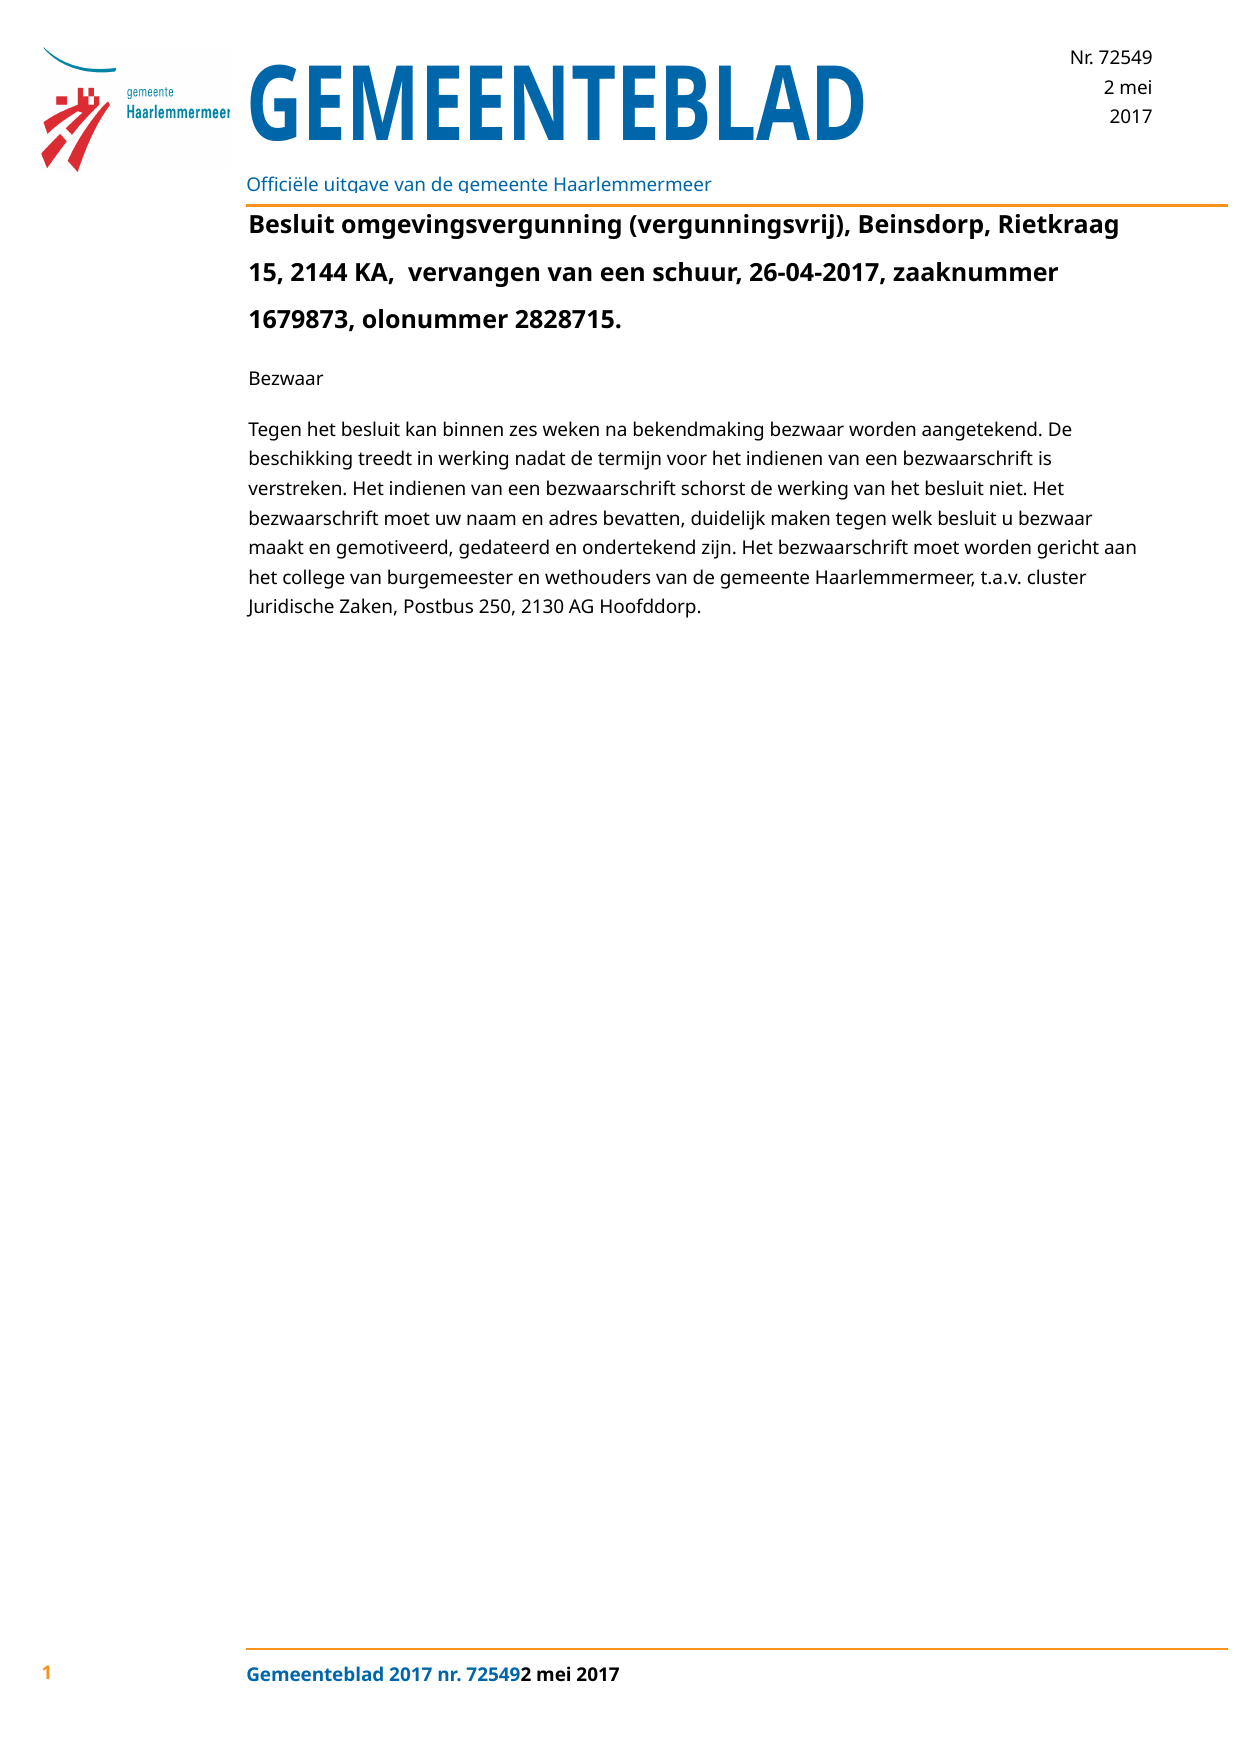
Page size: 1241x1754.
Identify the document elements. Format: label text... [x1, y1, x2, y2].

text Bezwaar [248, 366, 1152, 391]
picture [41, 47, 231, 172]
text Besluit omgevingsvergunning (vergunningsvrij), Beinsdorp, Rietkraag 15, 2144 KA, vervangen van een schuur, 26-04-2017, zaaknummer 1679873, olonummer 2828715. [248, 207, 1152, 336]
text Tegen het besluit kan binnen zes weken na bekendmaking bezwaar worden aangetekend. De beschikking treedt in werking nadat de termijn voor het indienen van een bezwaarschrift is verstreken. Het indienen van een bezwaarschrift schorst de werking van het besluit niet. Het bezwaarschrift moet uw naam en adres bevatten, duidelijk maken tegen welk besluit u bezwaar maakt en gemotiveerd, gedateerd en ondertekend zijn. Het bezwaarschrift moet worden gericht aan het college van burgemeester en wethouders van de gemeente Haarlemmermeer, t.a.v. cluster Juridische Zaken, Postbus 250, 2130 AG Hoofddorp. [248, 416, 1152, 619]
